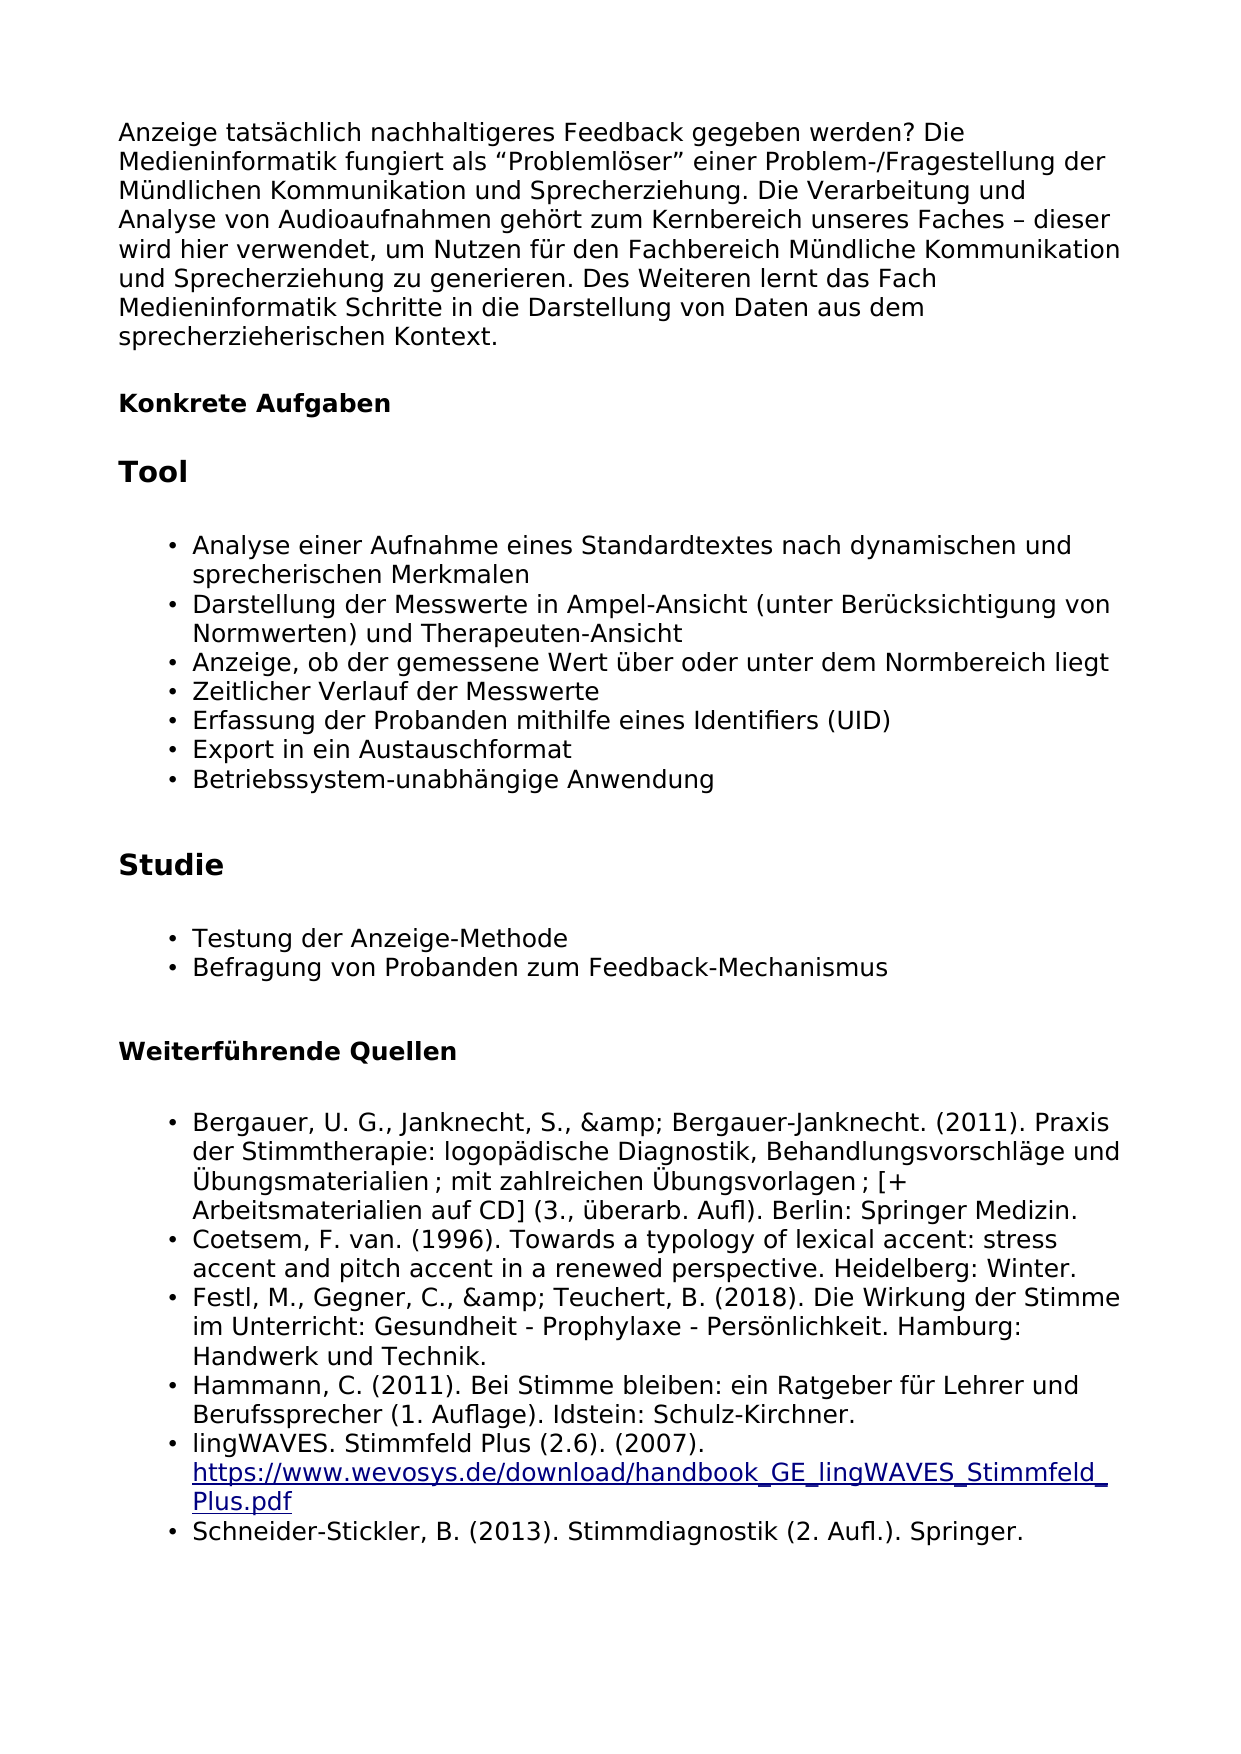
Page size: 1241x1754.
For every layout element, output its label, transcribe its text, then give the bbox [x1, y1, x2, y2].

list Schneider-Stickler, B. (2013). Stimmdiagnostik (2. Aufl.). Springer. [177, 1517, 1122, 1546]
text Anzeige tatsächlich nachhaltigeres Feedback gegeben werden? Die Medieninformatik fungiert als “Problemlöser” einer Problem-/Fragestellung der Mündlichen Kommunikation und Sprecherziehung. Die Verarbeitung und Analyse von Audioaufnahmen gehört zum Kernbereich unseres Faches – dieser wird hier verwendet, um Nutzen für den Fachbereich Mündliche Kommunikation und Sprecherziehung zu generieren. Des Weiteren lernt das Fach Medieninformatik Schritte in die Darstellung von Daten aus dem sprecherzieherischen Kontext. [118, 118, 1122, 351]
list Coetsem, F. van. (1996). Towards a typology of lexical accent: stress accent and pitch accent in a renewed perspective. Heidelberg: Winter. [177, 1225, 1122, 1283]
list Befragung von Probanden zum Feedback-Mechanismus [177, 954, 1122, 983]
list lingWAVES. Stimmfeld Plus (2.6). (2007). https://www.wevosys.de/download/handbook_GE_lingWAVES_Stimmfeld_Plus.pdf [177, 1429, 1122, 1517]
list Darstellung der Messwerte in Ampel-Ansicht (unter Berücksichtigung von Normwerten) und Therapeuten-Ansicht [177, 590, 1122, 648]
list Export in ein Austauschformat [177, 736, 1122, 765]
list Hammann, C. (2011). Bei Stimme bleiben: ein Ratgeber für Lehrer und Berufssprecher (1. Auflage). Idstein: Schulz-Kirchner. [177, 1371, 1122, 1429]
list Festl, M., Gegner, C., &amp; Teuchert, B. (2018). Die Wirkung der Stimme im Unterricht: Gesundheit - Prophylaxe - Persönlichkeit. Hamburg: Handwerk und Technik. [177, 1283, 1122, 1371]
subtitle Studie [118, 848, 1122, 882]
list Testung der Anzeige-Methode [177, 924, 1122, 954]
list Bergauer, U. G., Janknecht, S., &amp; Bergauer-Janknecht. (2011). Praxis der Stimmtherapie: logopädische Diagnostik, Behandlungsvorschläge und Übungsmaterialien ; mit zahlreichen Übungsvorlagen ; [+ Arbeitsmaterialien auf CD] (3., überarb. Aufl). Berlin: Springer Medizin. [177, 1108, 1122, 1225]
list Betriebssystem-unabhängige Anwendung [177, 765, 1122, 794]
list Zeitlicher Verlauf der Messwerte [177, 677, 1122, 707]
subtitle Weiterführende Quellen [118, 1037, 1122, 1066]
list Erfassung der Probanden mithilfe eines Identifiers (UID) [177, 707, 1122, 736]
subtitle Konkrete Aufgaben [118, 389, 1122, 418]
list Analyse einer Aufnahme eines Standardtextes nach dynamischen und sprecherischen Merkmalen [177, 532, 1122, 590]
list Anzeige, ob der gemessene Wert über oder unter dem Normbereich liegt [177, 648, 1122, 677]
subtitle Tool [118, 456, 1122, 489]
